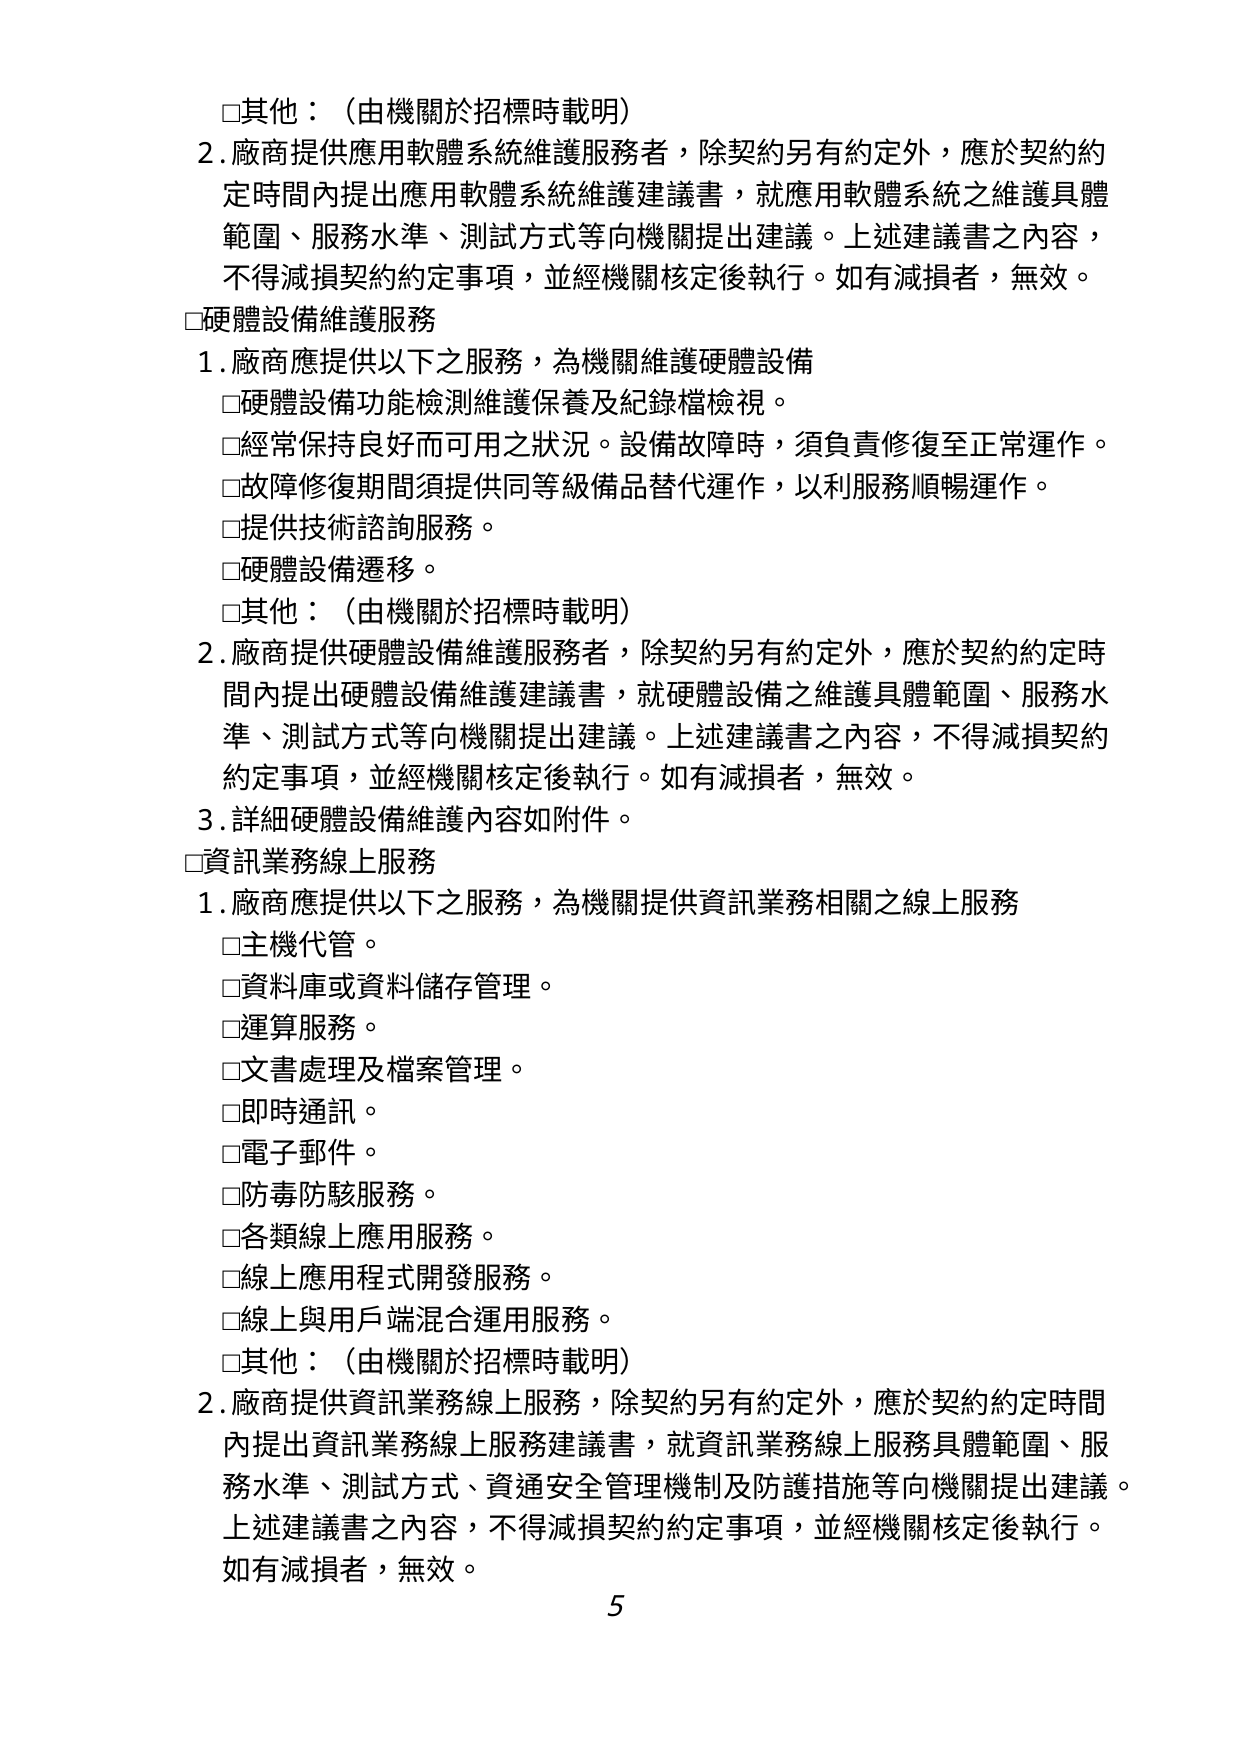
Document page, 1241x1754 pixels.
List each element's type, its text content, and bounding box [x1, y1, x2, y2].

text □其他：（由機關於招標時載明） [222, 89, 1109, 130]
text □資訊業務線上服務 [185, 839, 1109, 880]
text 1.廠商應提供以下之服務，為機關提供資訊業務相關之線上服務 [196, 880, 1109, 922]
text 2.廠商提供資訊業務線上服務，除契約另有約定外，應於契約約定時間內提出資訊業務線上服務建議書，就資訊業務線上服務具體範圍、服務水準、測試方式、資通安全管理機制及防護措施等向機關提出建議。上述建議書之內容，不得減損契約約定事項，並經機關核定後執行。如有減損者，無效。 [196, 1380, 1109, 1589]
text □即時通訊。 [222, 1089, 1109, 1130]
text 1.廠商應提供以下之服務，為機關維護硬體設備 [196, 339, 1109, 380]
text □防毒防駭服務。 [222, 1172, 1109, 1214]
text □各類線上應用服務。 [222, 1214, 1109, 1255]
text □硬體設備維護服務 [185, 297, 1109, 339]
text □故障修復期間須提供同等級備品替代運作，以利服務順暢運作。 [222, 464, 1109, 505]
text 3.詳細硬體設備維護內容如附件。 [196, 797, 1109, 839]
text □經常保持良好而可用之狀況。設備故障時，須負責修復至正常運作。 [222, 422, 1109, 464]
text □其他：（由機關於招標時載明） [222, 589, 1109, 630]
text □硬體設備功能檢測維護保養及紀錄檔檢視。 [222, 380, 1109, 422]
text □資料庫或資料儲存管理。 [222, 964, 1109, 1005]
text □主機代管。 [222, 922, 1109, 964]
text □其他：（由機關於招標時載明） [222, 1339, 1109, 1380]
text □提供技術諮詢服務。 [222, 505, 1109, 547]
text □硬體設備遷移。 [222, 547, 1109, 589]
text □文書處理及檔案管理。 [222, 1047, 1109, 1089]
text □運算服務。 [222, 1005, 1109, 1047]
text □線上應用程式開發服務。 [222, 1255, 1109, 1297]
text □電子郵件。 [222, 1130, 1109, 1172]
text 2.廠商提供應用軟體系統維護服務者，除契約另有約定外，應於契約約定時間內提出應用軟體系統維護建議書，就應用軟體系統之維護具體範圍、服務水準、測試方式等向機關提出建議。上述建議書之內容，不得減損契約約定事項，並經機關核定後執行。如有減損者，無效。 [196, 130, 1109, 297]
text 2.廠商提供硬體設備維護服務者，除契約另有約定外，應於契約約定時間內提出硬體設備維護建議書，就硬體設備之維護具體範圍、服務水準、測試方式等向機關提出建議。上述建議書之內容，不得減損契約約定事項，並經機關核定後執行。如有減損者，無效。 [196, 630, 1109, 797]
text □線上與用戶端混合運用服務。 [222, 1297, 1109, 1339]
